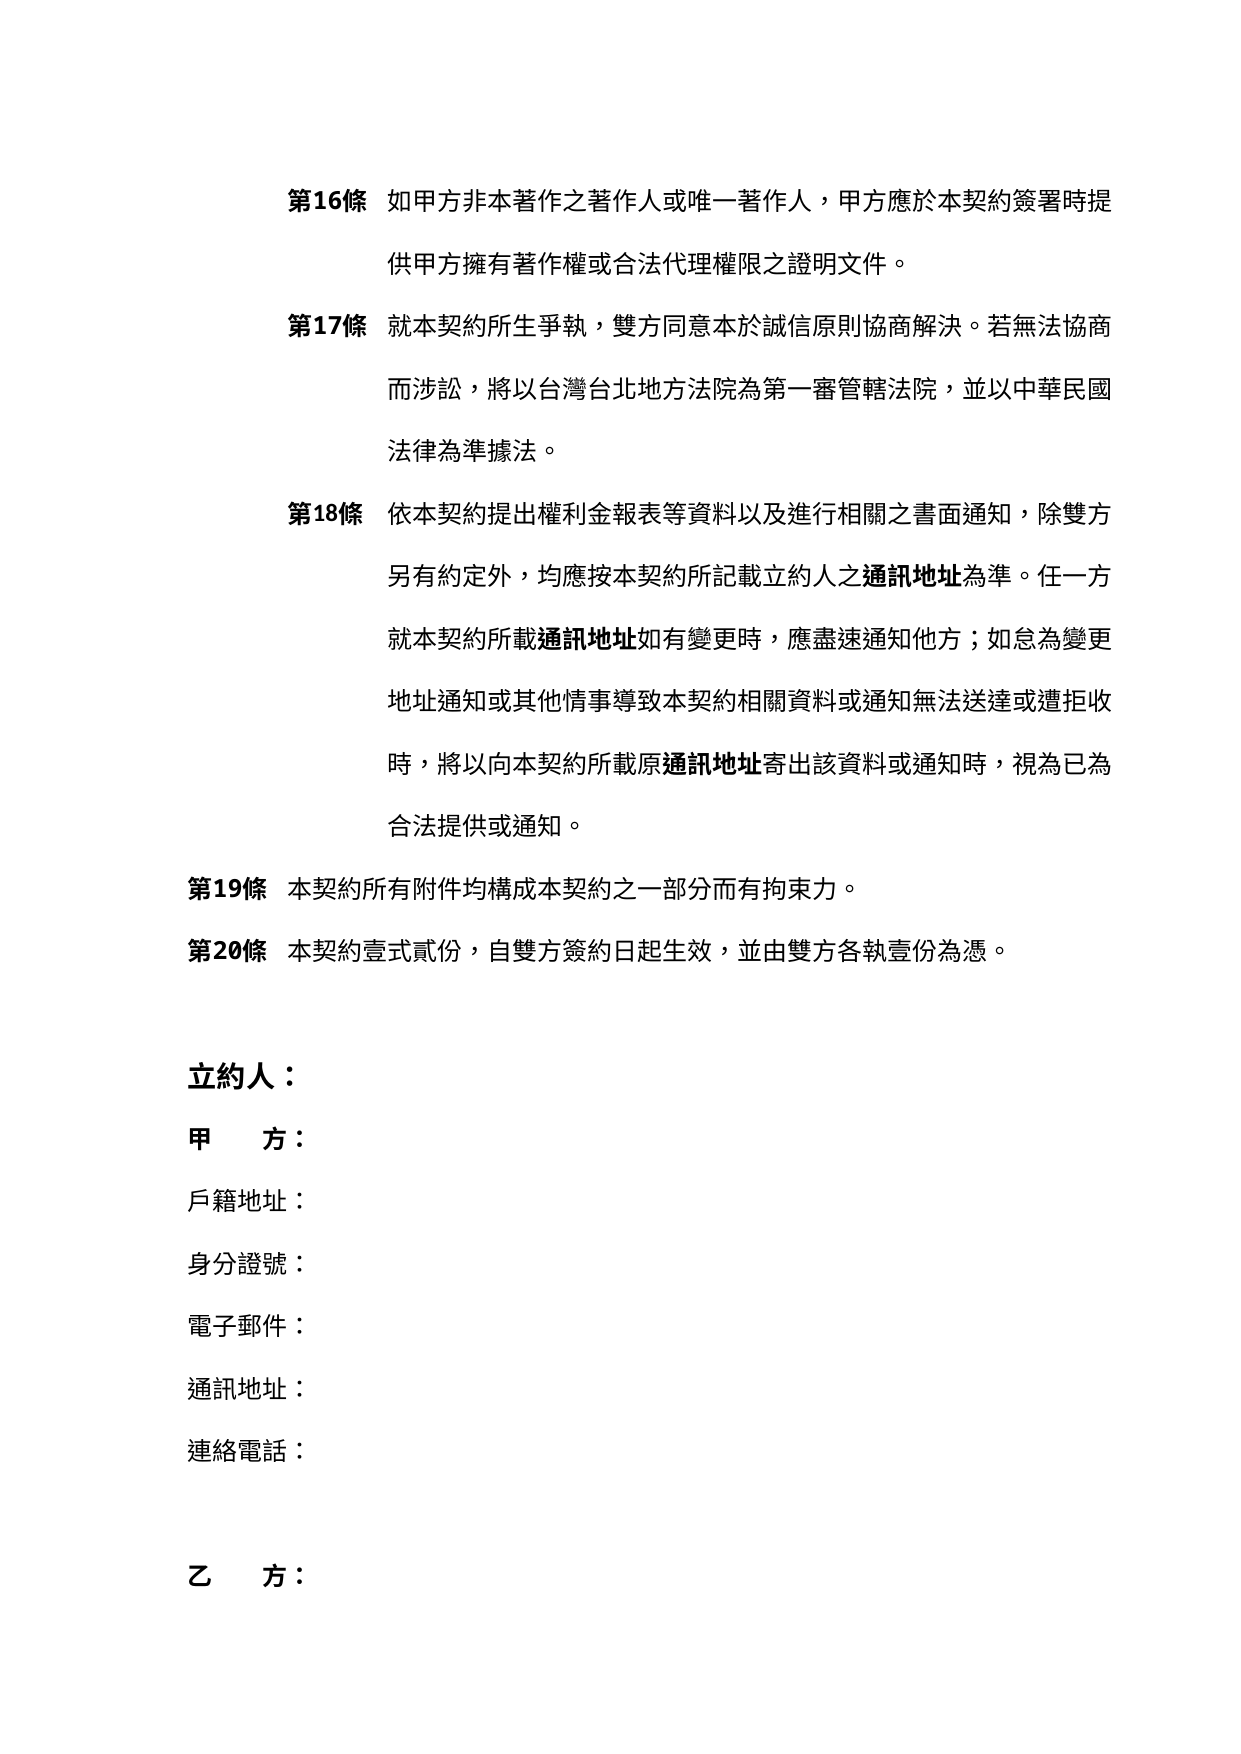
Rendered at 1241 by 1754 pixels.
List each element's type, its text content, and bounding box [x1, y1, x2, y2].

text 通訊地址： [187, 1346, 1137, 1408]
list 如甲方非本著作之著作人或唯一著作人，甲方應於本契約簽署時提供甲方擁有著作權或合法代理權限之證明文件。 [287, 158, 1137, 283]
text 乙 方： [187, 1533, 1137, 1596]
text 身分證號： [187, 1221, 1137, 1283]
list 依本契約提出權利金報表等資料以及進行相關之書面通知，除雙方另有約定外，均應按本契約所記載立約人之通訊地址為準。任一方就本契約所載通訊地址如有變更時，應盡速通知他方；如怠為變更地址通知或其他情事導致本契約相關資料或通知無法送達或遭拒收時，將以向本契約所載原通訊地址寄出該資料或通知時，視為已為合法提供或通知。 [287, 471, 1137, 846]
list 就本契約所生爭執，雙方同意本於誠信原則協商解決。若無法協商而涉訟，將以台灣台北地方法院為第一審管轄法院，並以中華民國法律為準據法。 [287, 283, 1137, 471]
text 連絡電話： [187, 1408, 1137, 1471]
text 立約人： [187, 1033, 1137, 1096]
text 戶籍地址： [187, 1158, 1137, 1221]
list 本契約所有附件均構成本契約之一部分而有拘束力。 [187, 846, 1137, 908]
text 電子郵件： [187, 1283, 1137, 1346]
text 甲 方： [187, 1096, 1137, 1158]
list 本契約壹式貳份，自雙方簽約日起生效，並由雙方各執壹份為憑。 [187, 908, 1137, 971]
